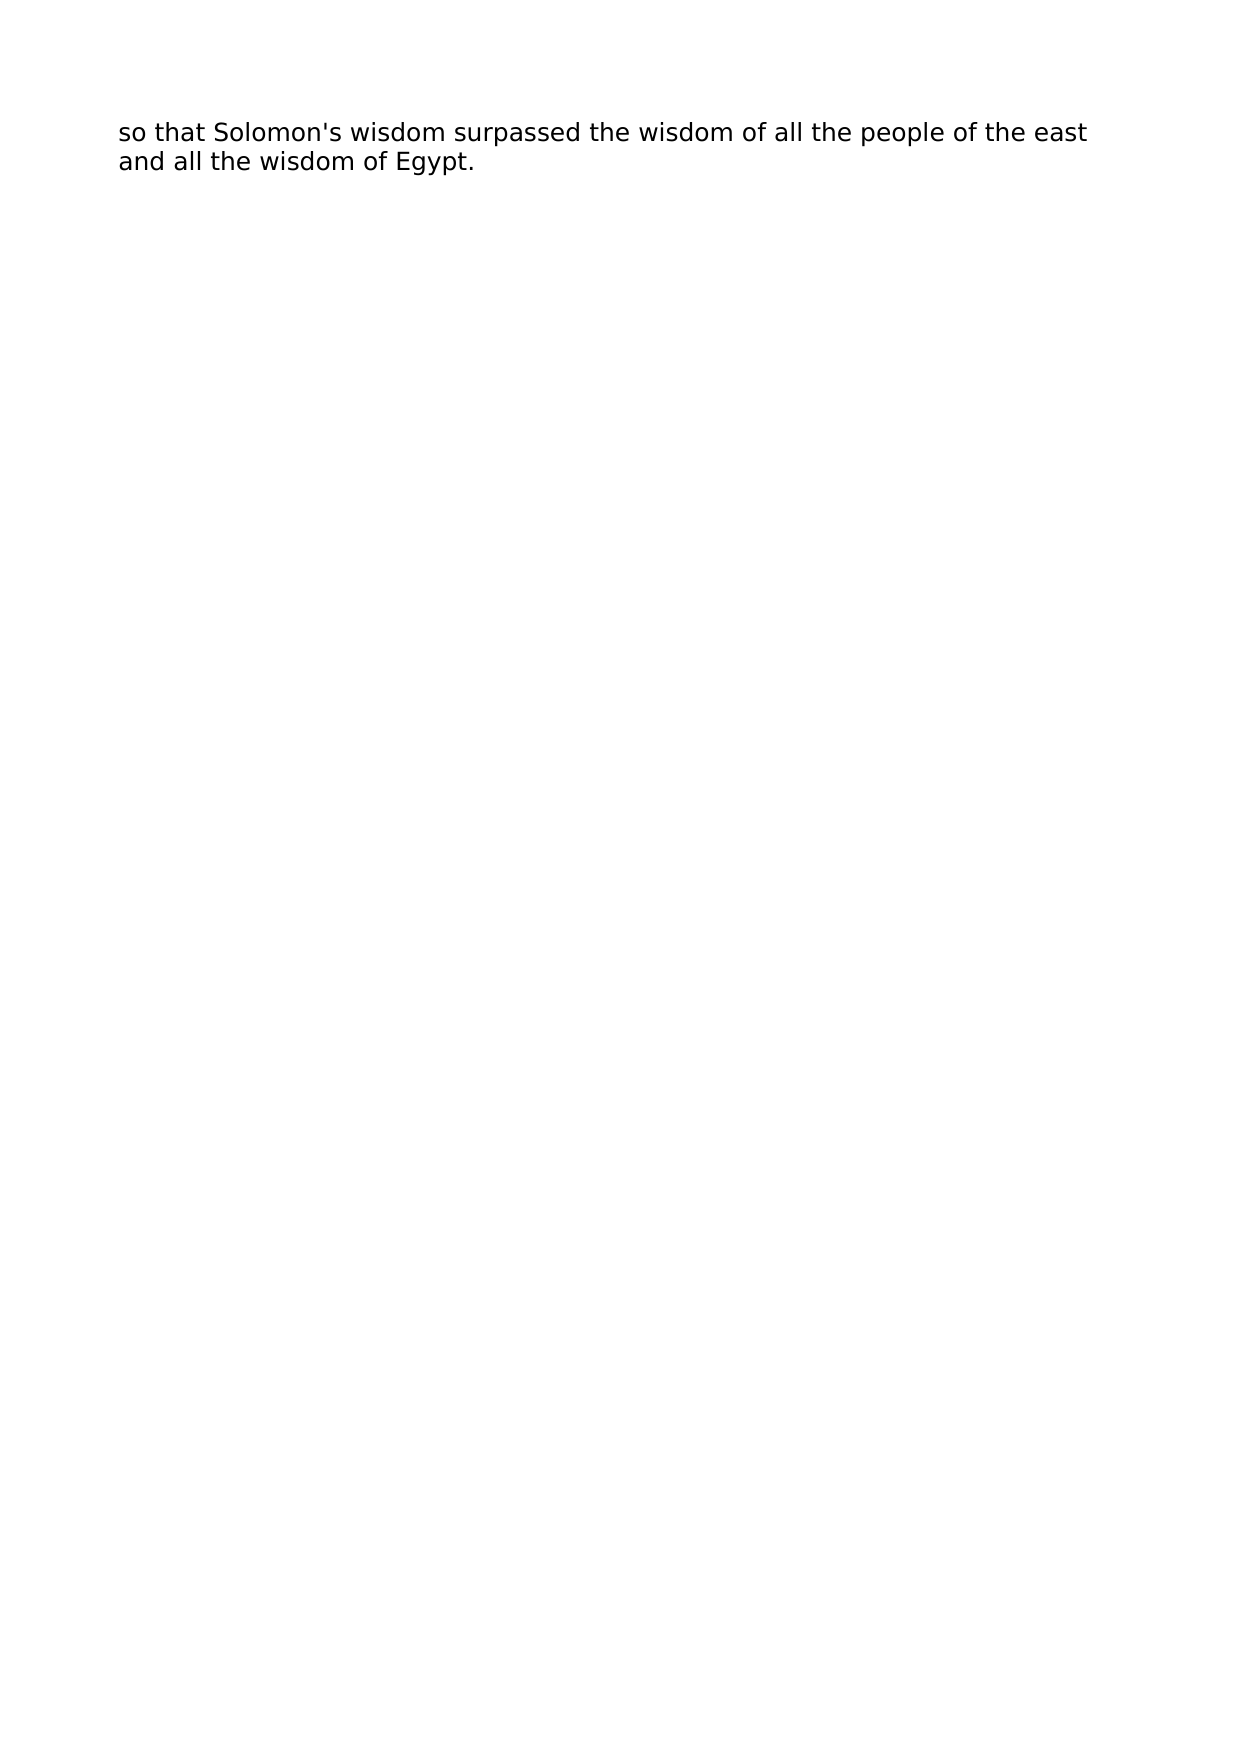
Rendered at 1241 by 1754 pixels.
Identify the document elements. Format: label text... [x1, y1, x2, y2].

text so that Solomon's wisdom surpassed the wisdom of all the people of the east and all the wisdom of Egypt. [118, 118, 1122, 176]
